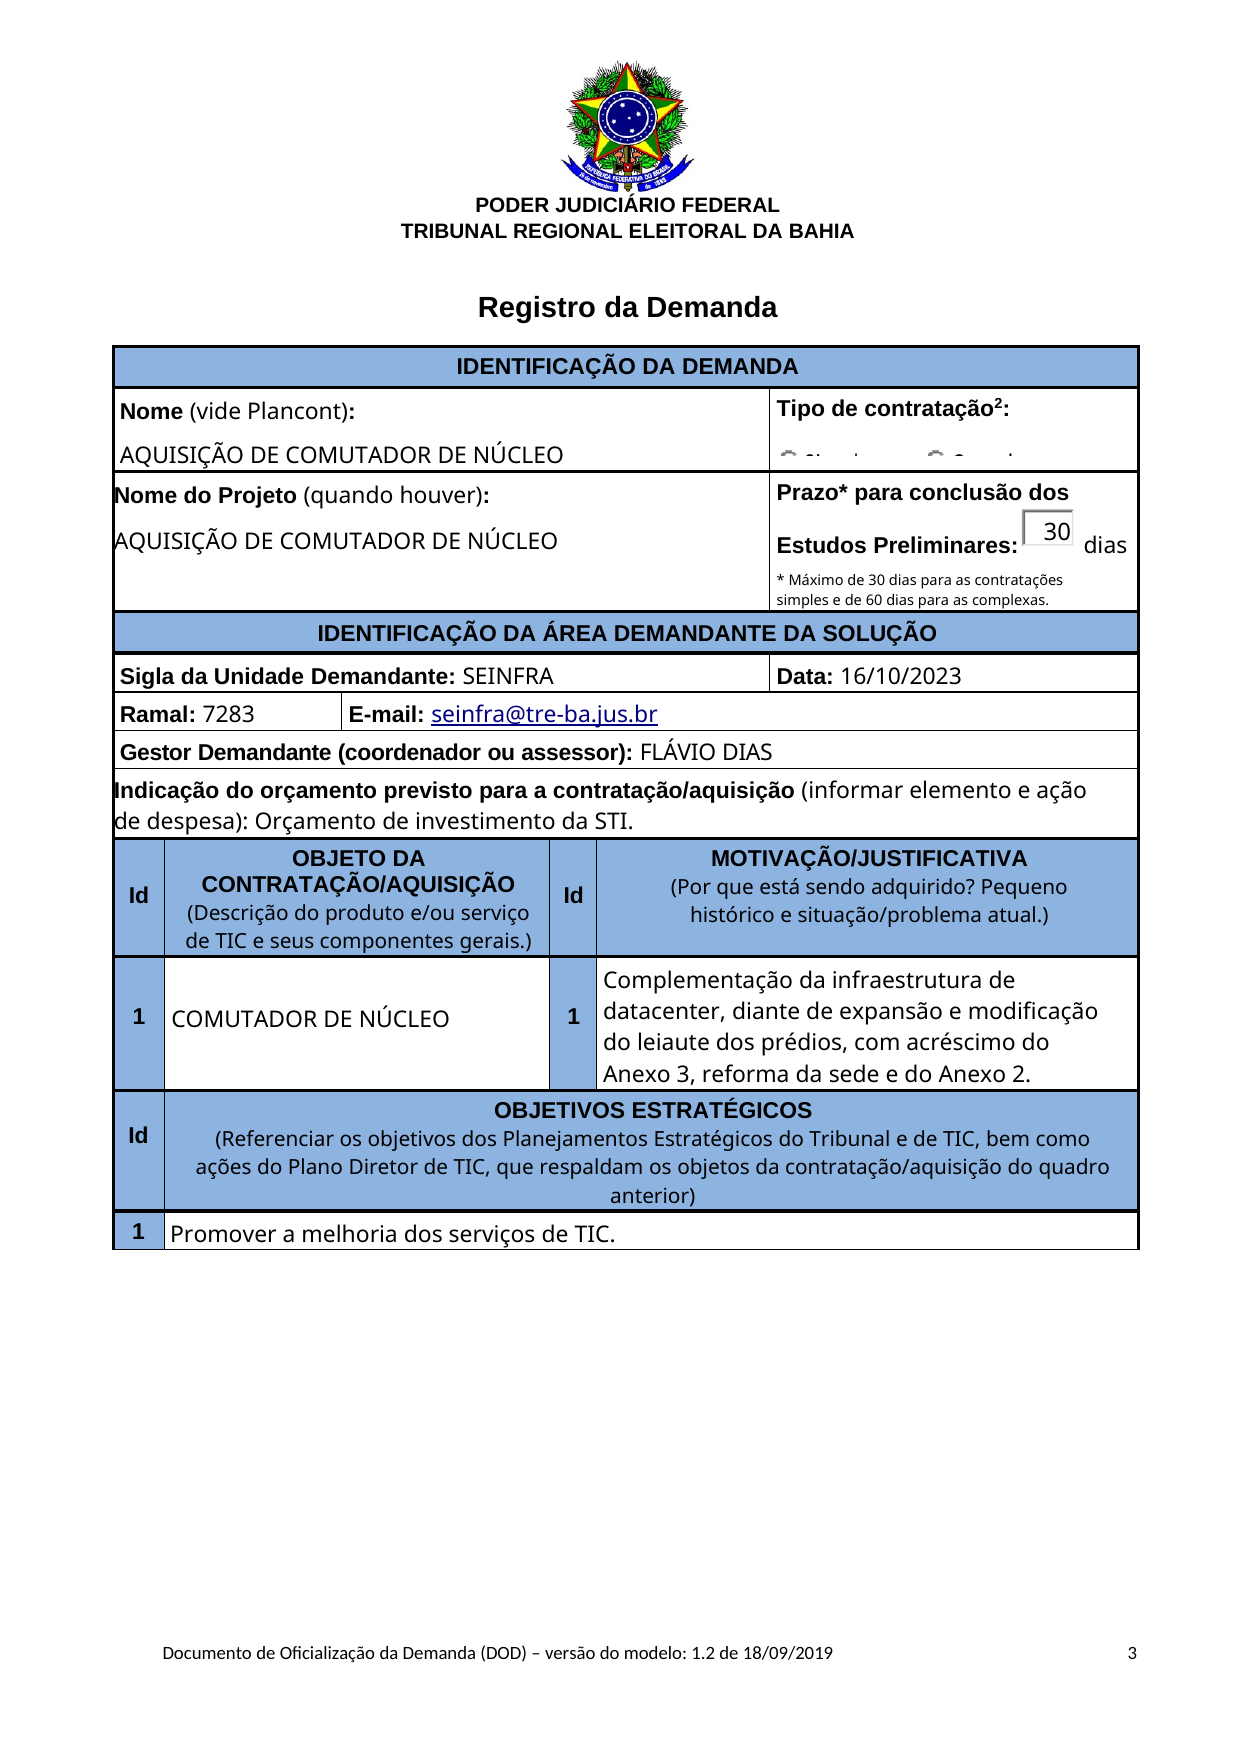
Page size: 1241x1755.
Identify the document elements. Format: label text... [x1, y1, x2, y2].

table_cell MOTIVAÇÃO/JUSTIFICATIVA (Por que está sendo adquirido? Pequeno histórico e situação/problema atual.) [597, 840, 1137, 955]
table_cell Id [115, 840, 164, 955]
table_cell OBJETO DA CONTRATAÇÃO/AQUISIÇÃO (Descrição do produto e/ou serviço de TIC e seus componentes gerais.) [165, 840, 549, 955]
table_cell Complementação da infraestrutura de datacenter, diante de expansão e modificação do leiaute dos prédios, com acréscimo do Anexo 3, reforma da sede e do Anexo 2. [597, 958, 1137, 1089]
subtitle Registro da Demanda [171, 290, 1084, 323]
table_cell Nome (vide Plancont): AQUISIÇÃO DE COMUTADOR DE NÚCLEO [115, 389, 769, 470]
table_cell OBJETIVOS ESTRATÉGICOS (Referenciar os objetivos dos Planejamentos Estratégicos do Tribunal e de TIC, bem como ações do Plano Diretor de TIC, que respaldam os objetos da contratação/aquisição do quadro anterior) [165, 1092, 1137, 1209]
table_cell Ramal: 7283 [115, 693, 341, 729]
table_cell 1 [550, 958, 596, 1089]
table_cell COMUTADOR DE NÚCLEO [165, 958, 549, 1089]
table_cell E-mail: seinfra@tre-ba.jus.br [342, 693, 1137, 729]
table_header IDENTIFICAÇÃO DA DEMANDA [115, 348, 1137, 386]
table_cell Indicação do orçamento previsto para a contratação/aquisição (informar elemento e ação de despesa): Orçamento de investimento da STI. [115, 769, 1137, 837]
table_cell Prazo* para conclusão dos Estudos Preliminares: 30 dias * Máximo de 30 dias para as contratações simples e de 60 dias para as complexas. [770, 473, 1137, 610]
table_cell IDENTIFICAÇÃO DA ÁREA DEMANDANTE DA SOLUÇÃO [115, 613, 1137, 651]
table_cell Sigla da Unidade Demandante: SEINFRA [115, 655, 769, 691]
table_cell Tipo de contratação2: [770, 389, 1137, 470]
table_cell Id [115, 1092, 164, 1209]
table_cell Promover a melhoria dos serviços de TIC. [165, 1213, 1137, 1249]
table_cell Gestor Demandante (coordenador ou assessor): FLÁVIO DIAS [115, 731, 1137, 768]
table_cell 1 [115, 1213, 164, 1249]
table_cell Id [550, 840, 596, 955]
table_cell Data: 16/10/2023 [770, 655, 1137, 691]
table_cell Nome do Projeto (quando houver): AQUISIÇÃO DE COMUTADOR DE NÚCLEO [115, 473, 769, 610]
table_cell 1 [115, 958, 164, 1089]
